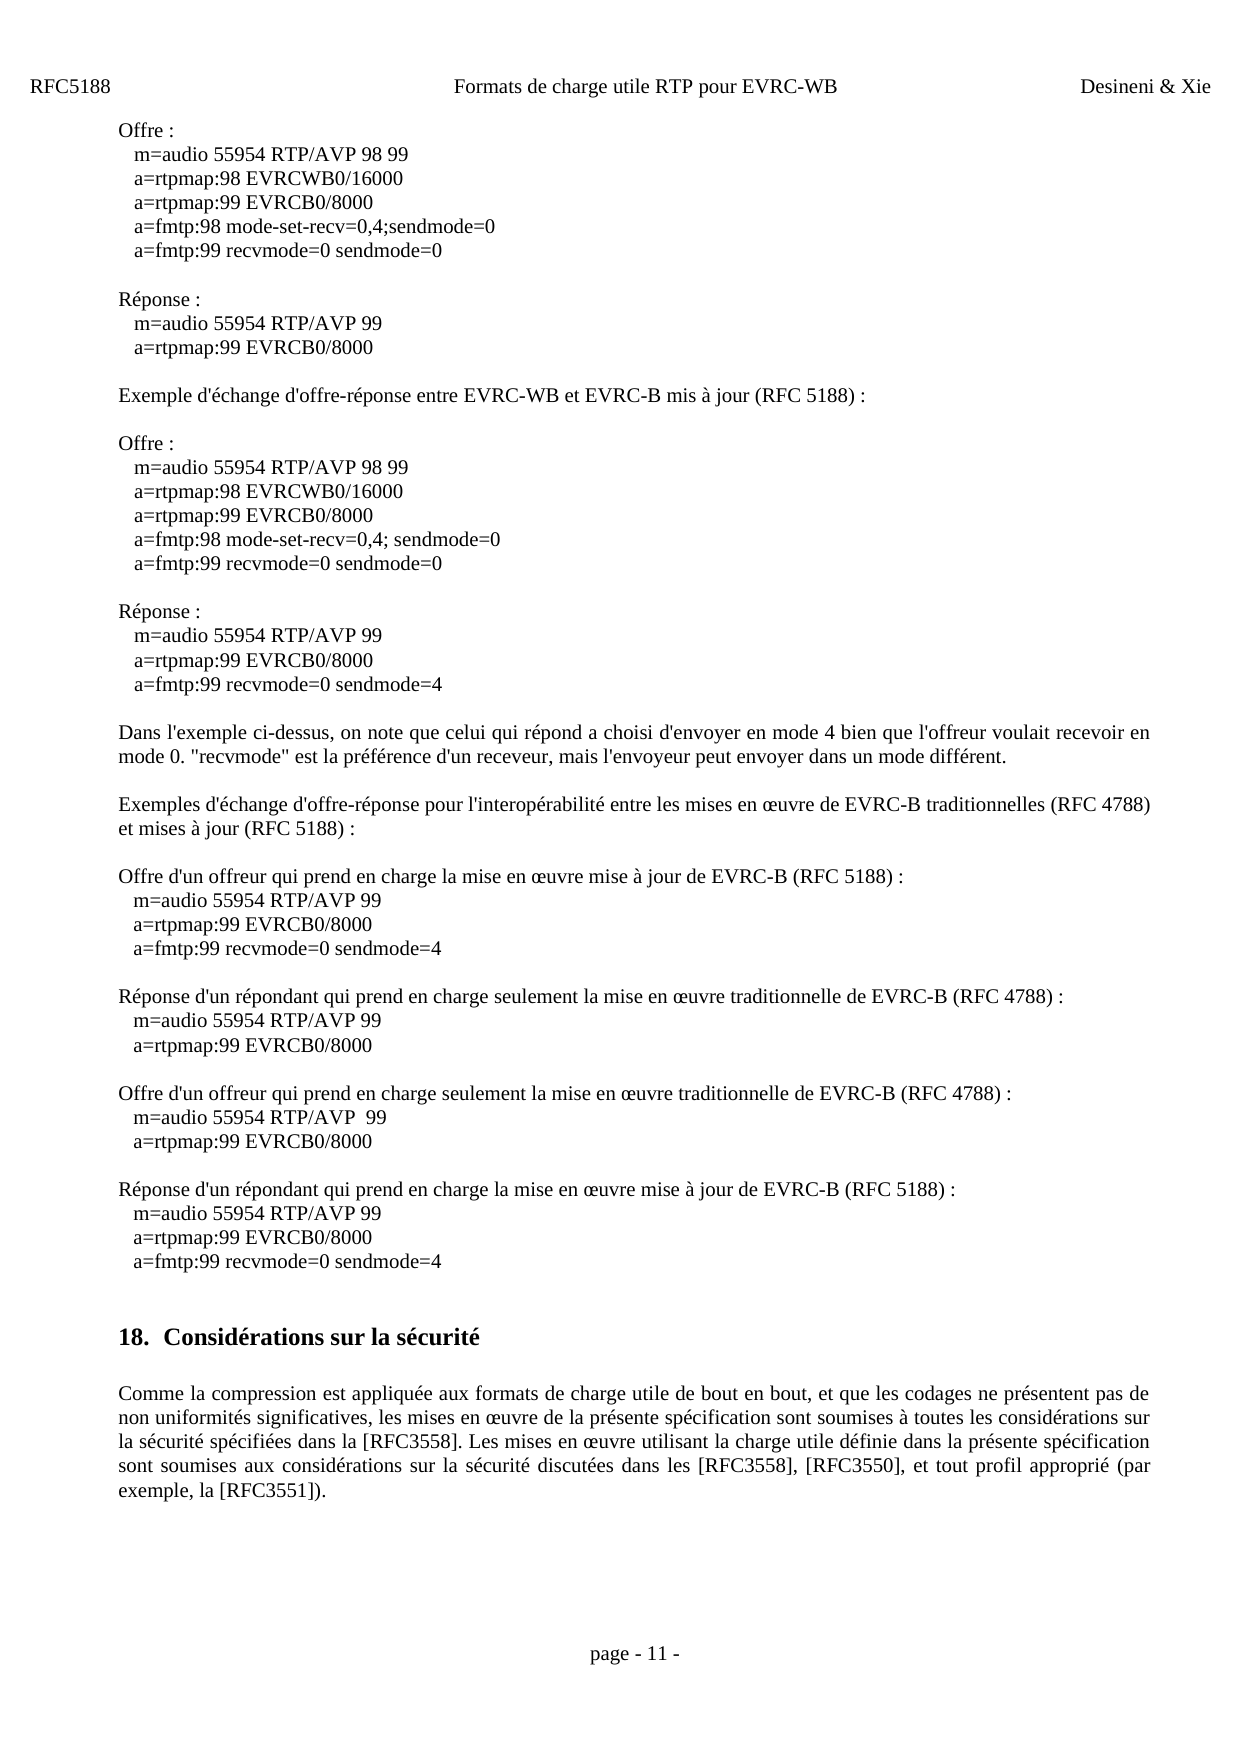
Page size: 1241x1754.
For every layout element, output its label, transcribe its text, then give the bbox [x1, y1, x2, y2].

text a=rtpmap:99 EVRCB0/8000 [133, 1129, 1152, 1153]
text Offre : [118, 118, 1152, 142]
text a=rtpmap:99 EVRCB0/8000 [133, 912, 1152, 936]
text m=audio 55954 RTP/AVP 99 [133, 1008, 1152, 1032]
text Réponse : [118, 599, 1152, 623]
text a=rtpmap:99 EVRCB0/8000 [134, 503, 1152, 527]
text m=audio 55954 RTP/AVP 99 [133, 1105, 1152, 1129]
text a=rtpmap:98 EVRCWB0/16000 [134, 166, 1152, 190]
text a=rtpmap:99 EVRCB0/8000 [134, 335, 1152, 359]
text Offre d'un offreur qui prend en charge seulement la mise en œuvre traditionnelle de EVRC-B (RFC 4788) : [118, 1081, 1152, 1105]
text a=fmtp:99 recvmode=0 sendmode=0 [134, 238, 1152, 262]
text a=fmtp:98 mode-set-recv=0,4; sendmode=0 [134, 527, 1152, 551]
text a=fmtp:99 recvmode=0 sendmode=4 [133, 1249, 1152, 1273]
text a=rtpmap:99 EVRCB0/8000 [133, 1032, 1152, 1057]
text m=audio 55954 RTP/AVP 99 [134, 311, 1152, 335]
text Offre d'un offreur qui prend en charge la mise en œuvre mise à jour de EVRC-B (RFC 5188) : [118, 864, 1152, 888]
text m=audio 55954 RTP/AVP 99 [134, 623, 1152, 647]
text m=audio 55954 RTP/AVP 98 99 [134, 142, 1152, 166]
text Comme la compression est appliquée aux formats de charge utile de bout en bout, et que les codages ne présentent pas de non uniformités significatives, les mises en œuvre de la présente spécification sont soumises à toutes les considérations sur la sécurité spécifiées dans la [RFC3558]. Les mises en œuvre utilisant la charge utile définie dans la présente spécification sont soumises aux considérations sur la sécurité discutées dans les [RFC3558], [RFC3550], et tout profil approprié (par exemple, la [RFC3551]). [118, 1381, 1152, 1502]
text Réponse d'un répondant qui prend en charge seulement la mise en œuvre traditionnelle de EVRC-B (RFC 4788) : [118, 984, 1152, 1008]
text a=fmtp:98 mode-set-recv=0,4;sendmode=0 [134, 214, 1152, 238]
text a=fmtp:99 recvmode=0 sendmode=0 [134, 551, 1152, 575]
text a=rtpmap:99 EVRCB0/8000 [134, 647, 1152, 672]
text Réponse : [118, 287, 1152, 311]
text a=rtpmap:99 EVRCB0/8000 [134, 190, 1152, 214]
text Dans l'exemple ci-dessus, on note que celui qui répond a choisi d'envoyer en mode 4 bien que l'offreur voulait recevoir en mode 0. "recvmode" est la préférence d'un receveur, mais l'envoyeur peut envoyer dans un mode différent. [118, 720, 1152, 768]
text a=fmtp:99 recvmode=0 sendmode=4 [133, 936, 1152, 960]
text Exemple d'échange d'offre-réponse entre EVRC-WB et EVRC-B mis à jour (RFC 5188) : [118, 383, 1152, 407]
subtitle 18. Considérations sur la sécurité [118, 1322, 1152, 1351]
text m=audio 55954 RTP/AVP 98 99 [134, 455, 1152, 479]
text m=audio 55954 RTP/AVP 99 [133, 1201, 1152, 1225]
text Offre : [118, 431, 1152, 455]
text Réponse d'un répondant qui prend en charge la mise en œuvre mise à jour de EVRC-B (RFC 5188) : [118, 1177, 1152, 1201]
text m=audio 55954 RTP/AVP 99 [133, 888, 1152, 912]
text a=fmtp:99 recvmode=0 sendmode=4 [134, 672, 1152, 696]
text a=rtpmap:99 EVRCB0/8000 [133, 1225, 1152, 1249]
text a=rtpmap:98 EVRCWB0/16000 [134, 479, 1152, 503]
text Exemples d'échange d'offre-réponse pour l'interopérabilité entre les mises en œuvre de EVRC-B traditionnelles (RFC 4788) et mises à jour (RFC 5188) : [118, 792, 1152, 840]
